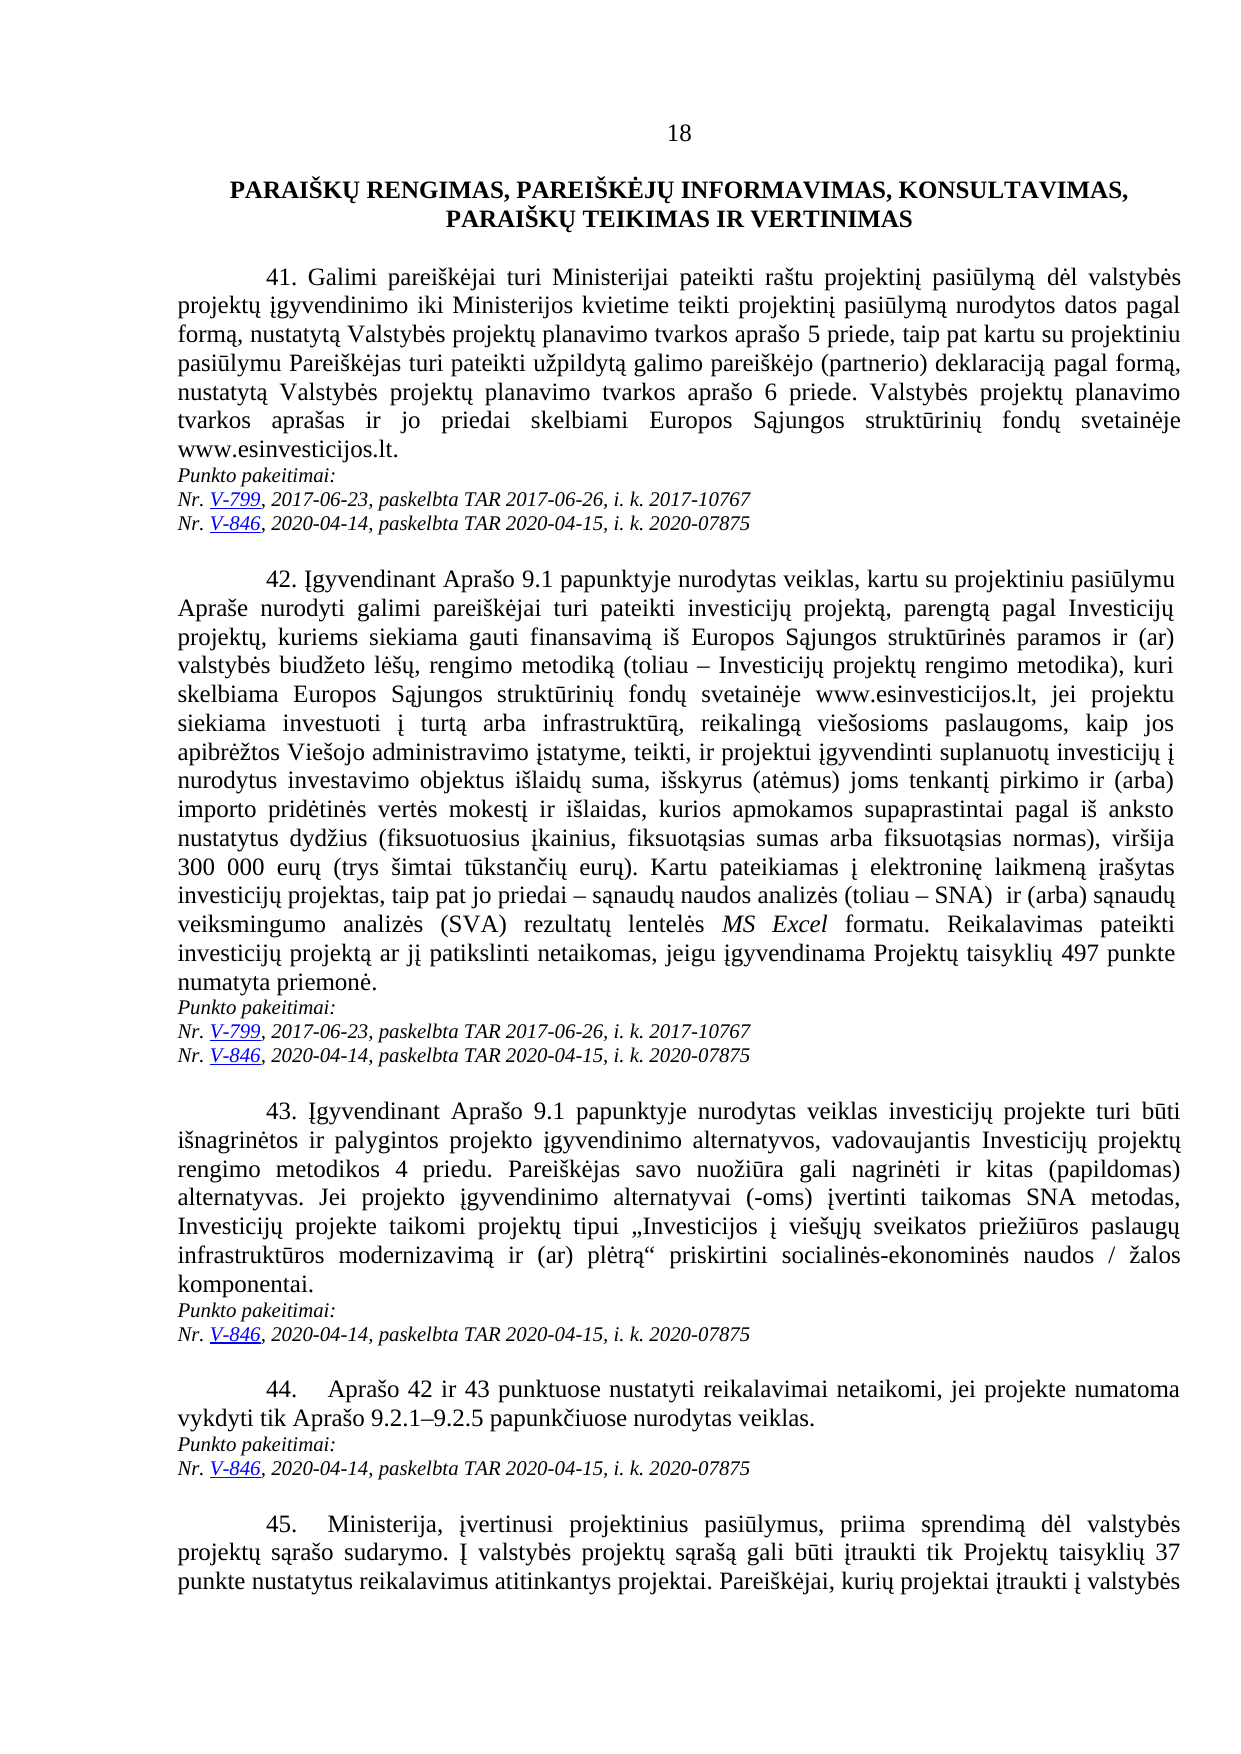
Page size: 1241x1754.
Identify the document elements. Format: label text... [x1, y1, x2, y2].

text Nr. V-846, 2020-04-14, paskelbta TAR 2020-04-15, i. k. 2020-07875 [177, 1456, 1181, 1480]
text Punkto pakeitimai: [177, 1297, 1181, 1322]
text 43. Įgyvendinant Aprašo 9.1 papunktyje nurodytas veiklas investicijų projekte turi būti išnagrinėtos ir palygintos projekto įgyvendinimo alternatyvos, vadovaujantis Investicijų projektų rengimo metodikos 4 priedu. Pareiškėjas savo nuožiūra gali nagrinėti ir kitas (papildomas) alternatyvas. Jei projekto įgyvendinimo alternatyvai (-oms) įvertinti taikomas SNA metodas, Investicijų projekte taikomi projektų tipui „Investicijos į viešųjų sveikatos priežiūros paslaugų infrastruktūros modernizavimą ir (ar) plėtrą“ priskirtini socialinės-ekonominės naudos / žalos komponentai. [177, 1096, 1181, 1297]
text PARAIŠKŲ RENGIMAS, PAREIŠKĖJŲ INFORMAVIMAS, KONSULTAVIMAS, PARAIŠKŲ TEIKIMAS IR VERTINIMAS [177, 176, 1181, 233]
text Nr. V-846, 2020-04-14, paskelbta TAR 2020-04-15, i. k. 2020-07875 [177, 1322, 1181, 1346]
text Nr. V-846, 2020-04-14, paskelbta TAR 2020-04-15, i. k. 2020-07875 [177, 1043, 1181, 1067]
text Punkto pakeitimai: [177, 995, 1181, 1019]
text Punkto pakeitimai: [177, 463, 1181, 487]
text Nr. V-799, 2017-06-23, paskelbta TAR 2017-06-26, i. k. 2017-10767 [177, 487, 1181, 511]
text 42. Įgyvendinant Aprašo 9.1 papunktyje nurodytas veiklas, kartu su projektiniu pasiūlymu Apraše nurodyti galimi pareiškėjai turi pateikti investicijų projektą, parengtą pagal Investicijų projektų, kuriems siekiama gauti finansavimą iš Europos Sąjungos struktūrinės paramos ir (ar) valstybės biudžeto lėšų, rengimo metodiką (toliau – Investicijų projektų rengimo metodika), kuri skelbiama Europos Sąjungos struktūrinių fondų svetainėje www.esinvesticijos.lt, jei projektu siekiama investuoti į turtą arba infrastruktūrą, reikalingą viešosioms paslaugoms, kaip jos apibrėžtos Viešojo administravimo įstatyme, teikti, ir projektui įgyvendinti suplanuotų investicijų į nurodytus investavimo objektus išlaidų suma, išskyrus (atėmus) joms tenkantį pirkimo ir (arba) importo pridėtinės vertės mokestį ir išlaidas, kurios apmokamos supaprastintai pagal iš anksto nustatytus dydžius (fiksuotuosius įkainius, fiksuotąsias sumas arba fiksuotąsias normas), viršija 300 000 eurų (trys šimtai tūkstančių eurų). Kartu pateikiamas į elektroninę laikmeną įrašytas investicijų projektas, taip pat jo priedai – sąnaudų naudos analizės (toliau – SNA) ir (arba) sąnaudų veiksmingumo analizės (SVA) rezultatų lentelės MS Excel formatu. Reikalavimas pateikti investicijų projektą ar jį patikslinti netaikomas, jeigu įgyvendinama Projektų taisyklių 497 punkte numatyta priemonė. [177, 564, 1175, 995]
text 41. Galimi pareiškėjai turi Ministerijai pateikti raštu projektinį pasiūlymą dėl valstybės projektų įgyvendinimo iki Ministerijos kvietime teikti projektinį pasiūlymą nurodytos datos pagal formą, nustatytą Valstybės projektų planavimo tvarkos aprašo 5 priede, taip pat kartu su projektiniu pasiūlymu Pareiškėjas turi pateikti užpildytą galimo pareiškėjo (partnerio) deklaraciją pagal formą, nustatytą Valstybės projektų planavimo tvarkos aprašo 6 priede. Valstybės projektų planavimo tvarkos aprašas ir jo priedai skelbiami Europos Sąjungos struktūrinių fondų svetainėje www.esinvesticijos.lt. [177, 262, 1181, 463]
text Nr. V-846, 2020-04-14, paskelbta TAR 2020-04-15, i. k. 2020-07875 [177, 511, 1181, 535]
text Nr. V-799, 2017-06-23, paskelbta TAR 2017-06-26, i. k. 2017-10767 [177, 1019, 1181, 1043]
text Punkto pakeitimai: [177, 1432, 1181, 1456]
text 45. Ministerija, įvertinusi projektinius pasiūlymus, priima sprendimą dėl valstybės projektų sąrašo sudarymo. Į valstybės projektų sąrašą gali būti įtraukti tik Projektų taisyklių 37 punkte nustatytus reikalavimus atitinkantys projektai. Pareiškėjai, kurių projektai įtraukti į valstybės [177, 1509, 1181, 1595]
text 44. Aprašo 42 ir 43 punktuose nustatyti reikalavimai netaikomi, jei projekte numatoma vykdyti tik Aprašo 9.2.1–9.2.5 papunkčiuose nurodytas veiklas. [177, 1374, 1181, 1432]
